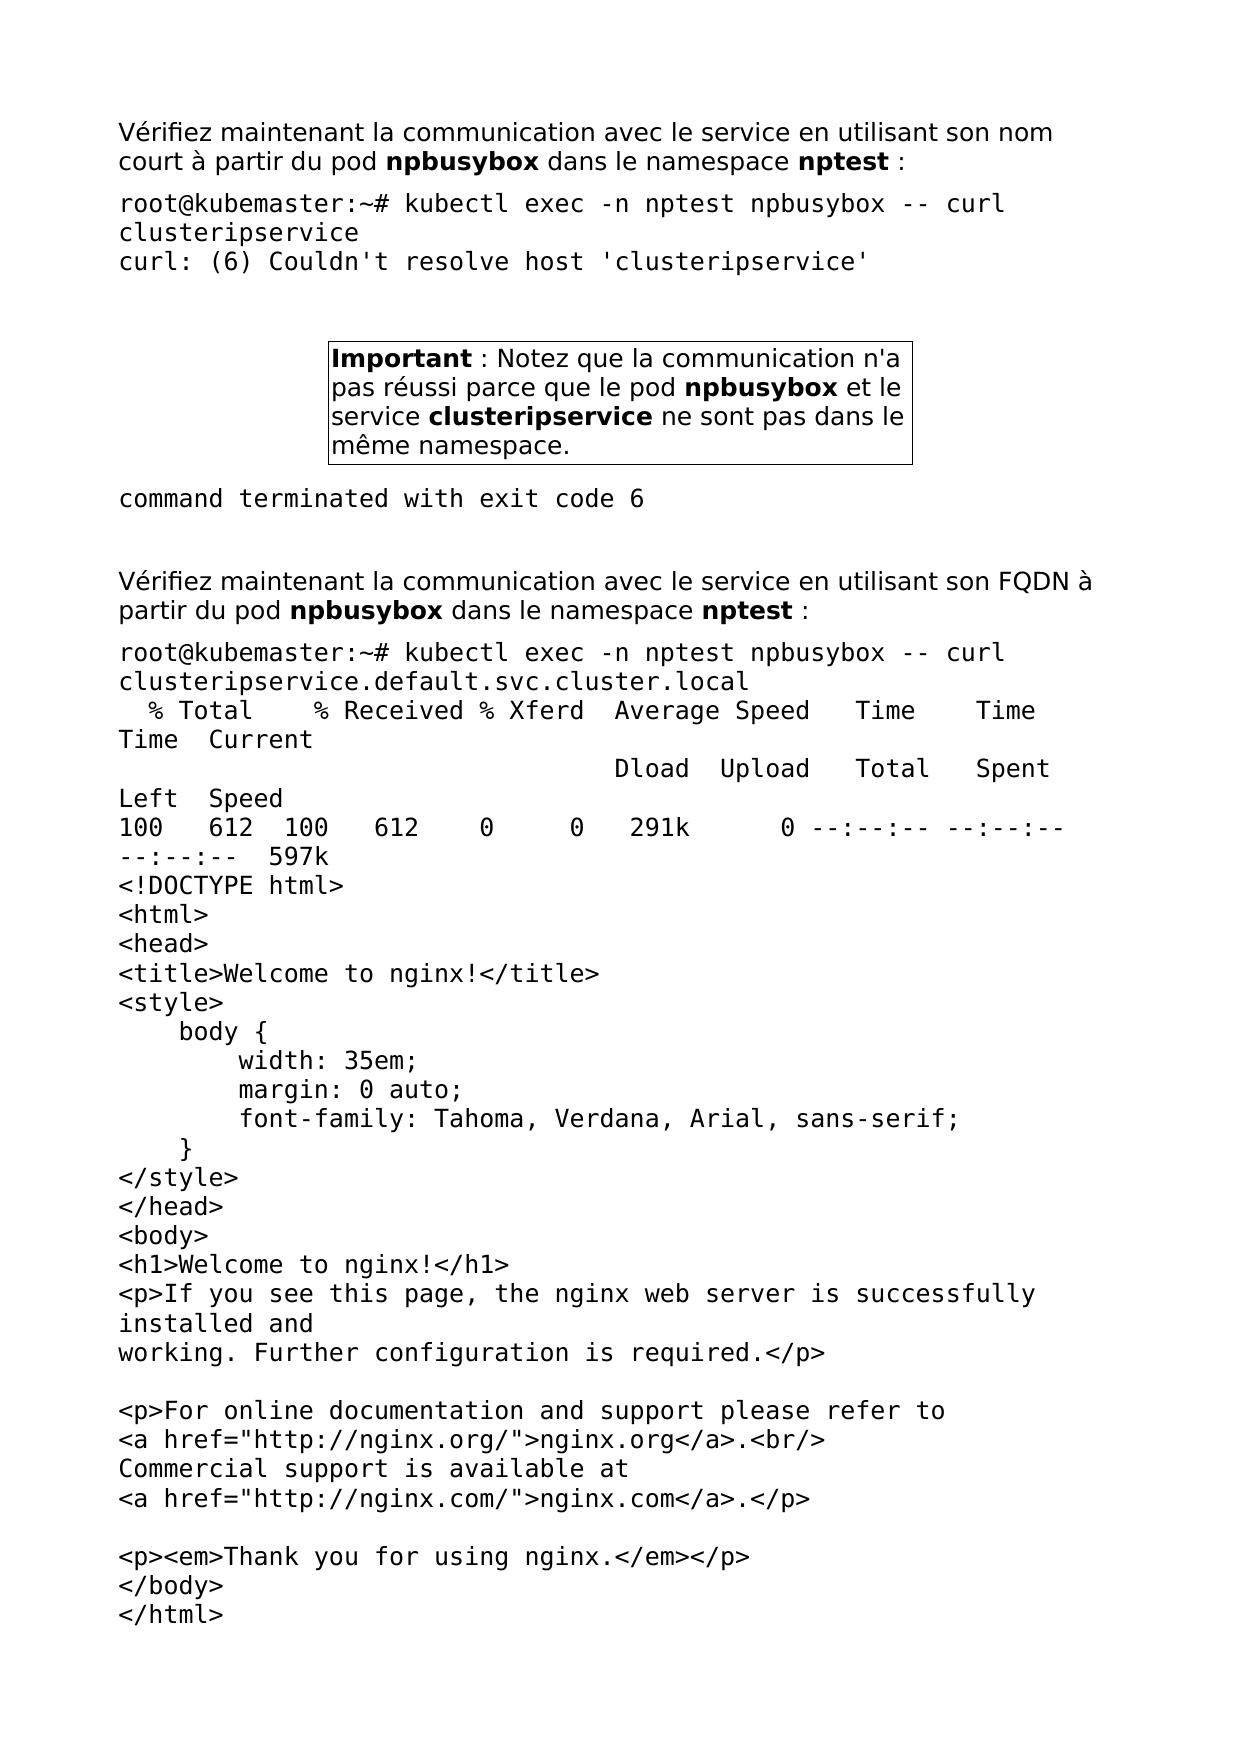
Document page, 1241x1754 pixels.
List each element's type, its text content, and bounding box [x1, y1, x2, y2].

table_header Important : Notez que la communication n'a pas réussi parce que le pod npbusybox et le service clusteripservice ne sont pas dans le même namespace. [329, 342, 912, 464]
text Vérifiez maintenant la communication avec le service en utilisant son nom court à partir du pod npbusybox dans le namespace nptest : [118, 118, 1122, 176]
text root@kubemaster:~# kubectl exec -n nptest npbusybox -- curl clusteripservice.default.svc.cluster.local % Total % Received % Xferd Average Speed Time Time Time Current Dload Upload Total Spent Left Speed 100 612 100 612 0 0 291k 0 --:--:-- --:--:-- --:--:-- 597k <!DOCTYPE html> <html> <head> <title>Welcome to nginx!</title> <style> body { width: 35em; margin: 0 auto; font-family: Tahoma, Verdana, Arial, sans-serif; } </style> </head> <body> <h1>Welcome to nginx!</h1> <p>If you see this page, the nginx web server is successfully installed and working. Further configuration is required.</p> <p>For online documentation and support please refer to <a href="http://nginx.org/">nginx.org</a>.<br/> Commercial support is available at <a href="http://nginx.com/">nginx.com</a>.</p> <p><em>Thank you for using nginx.</em></p> </body> </html> [118, 638, 1122, 1629]
text root@kubemaster:~# kubectl exec -n nptest npbusybox -- curl clusteripservice curl: (6) Couldn't resolve host 'clusteripservice' command terminated with exit code 6 [118, 189, 1122, 514]
text Vérifiez maintenant la communication avec le service en utilisant son FQDN à partir du pod npbusybox dans le namespace nptest : [118, 567, 1122, 625]
